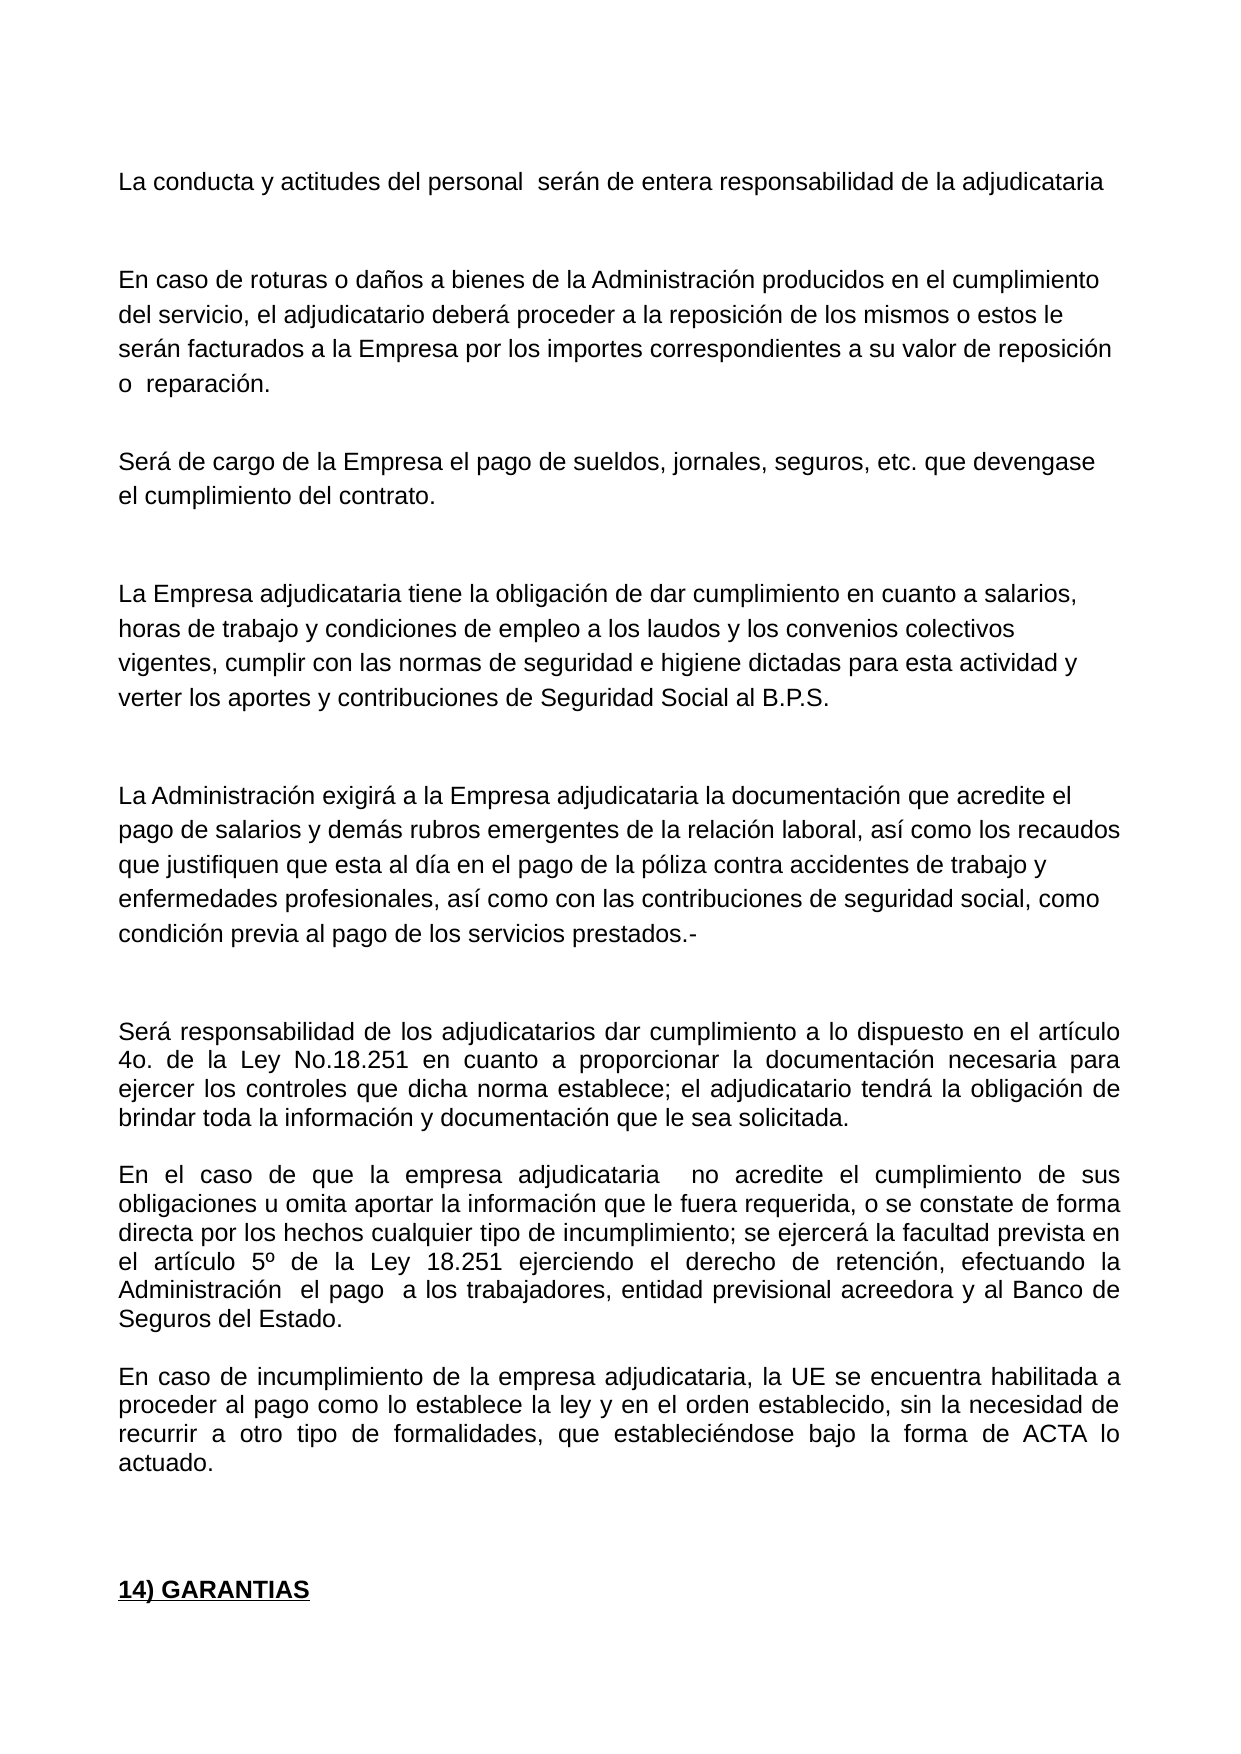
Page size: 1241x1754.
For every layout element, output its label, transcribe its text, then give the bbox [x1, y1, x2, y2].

text 14) GARANTIAS [118, 1575, 1122, 1604]
text En caso de roturas o daños a bienes de la Administración producidos en el cumplimiento del servicio, el adjudicatario deberá proceder a la reposición de los mismos o estos le serán facturados a la Empresa por los importes correspondientes a su valor de reposición o reparación. [118, 265, 1122, 397]
text En caso de incumplimiento de la empresa adjudicataria, la UE se encuentra habilitada a proceder al pago como lo establece la ley y en el orden establecido, sin la necesidad de recurrir a otro tipo de formalidades, que estableciéndose bajo la forma de ACTA lo actuado. [118, 1362, 1122, 1477]
text La Administración exigirá a la Empresa adjudicataria la documentación que acredite el pago de salarios y demás rubros emergentes de la relación laboral, así como los recaudos que justifiquen que esta al día en el pago de la póliza contra accidentes de trabajo y enfermedades profesionales, así como con las contribuciones de seguridad social, como condición previa al pago de los servicios prestados.- [118, 781, 1122, 947]
text La Empresa adjudicataria tiene la obligación de dar cumplimiento en cuanto a salarios, horas de trabajo y condiciones de empleo a los laudos y los convenios colectivos vigentes, cumplir con las normas de seguridad e higiene dictadas para esta actividad y verter los aportes y contribuciones de Seguridad Social al B.P.S. [118, 579, 1122, 711]
text Será de cargo de la Empresa el pago de sueldos, jornales, seguros, etc. que devengase el cumplimiento del contrato. [44, 447, 1122, 510]
text En el caso de que la empresa adjudicataria no acredite el cumplimiento de sus obligaciones u omita aportar la información que le fuera requerida, o se constate de forma directa por los hechos cualquier tipo de incumplimiento; se ejercerá la facultad prevista en el artículo 5º de la Ley 18.251 ejerciendo el derecho de retención, efectuando la Administración el pago a los trabajadores, entidad previsional acreedora y al Banco de Seguros del Estado. [118, 1161, 1122, 1333]
text Será responsabilidad de los adjudicatarios dar cumplimiento a lo dispuesto en el artículo 4o. de la Ley No.18.251 en cuanto a proporcionar la documentación necesaria para ejercer los controles que dicha norma establece; el adjudicatario tendrá la obligación de brindar toda la información y documentación que le sea solicitada. [118, 1017, 1122, 1132]
text La conducta y actitudes del personal serán de entera responsabilidad de la adjudicataria [118, 167, 1122, 196]
